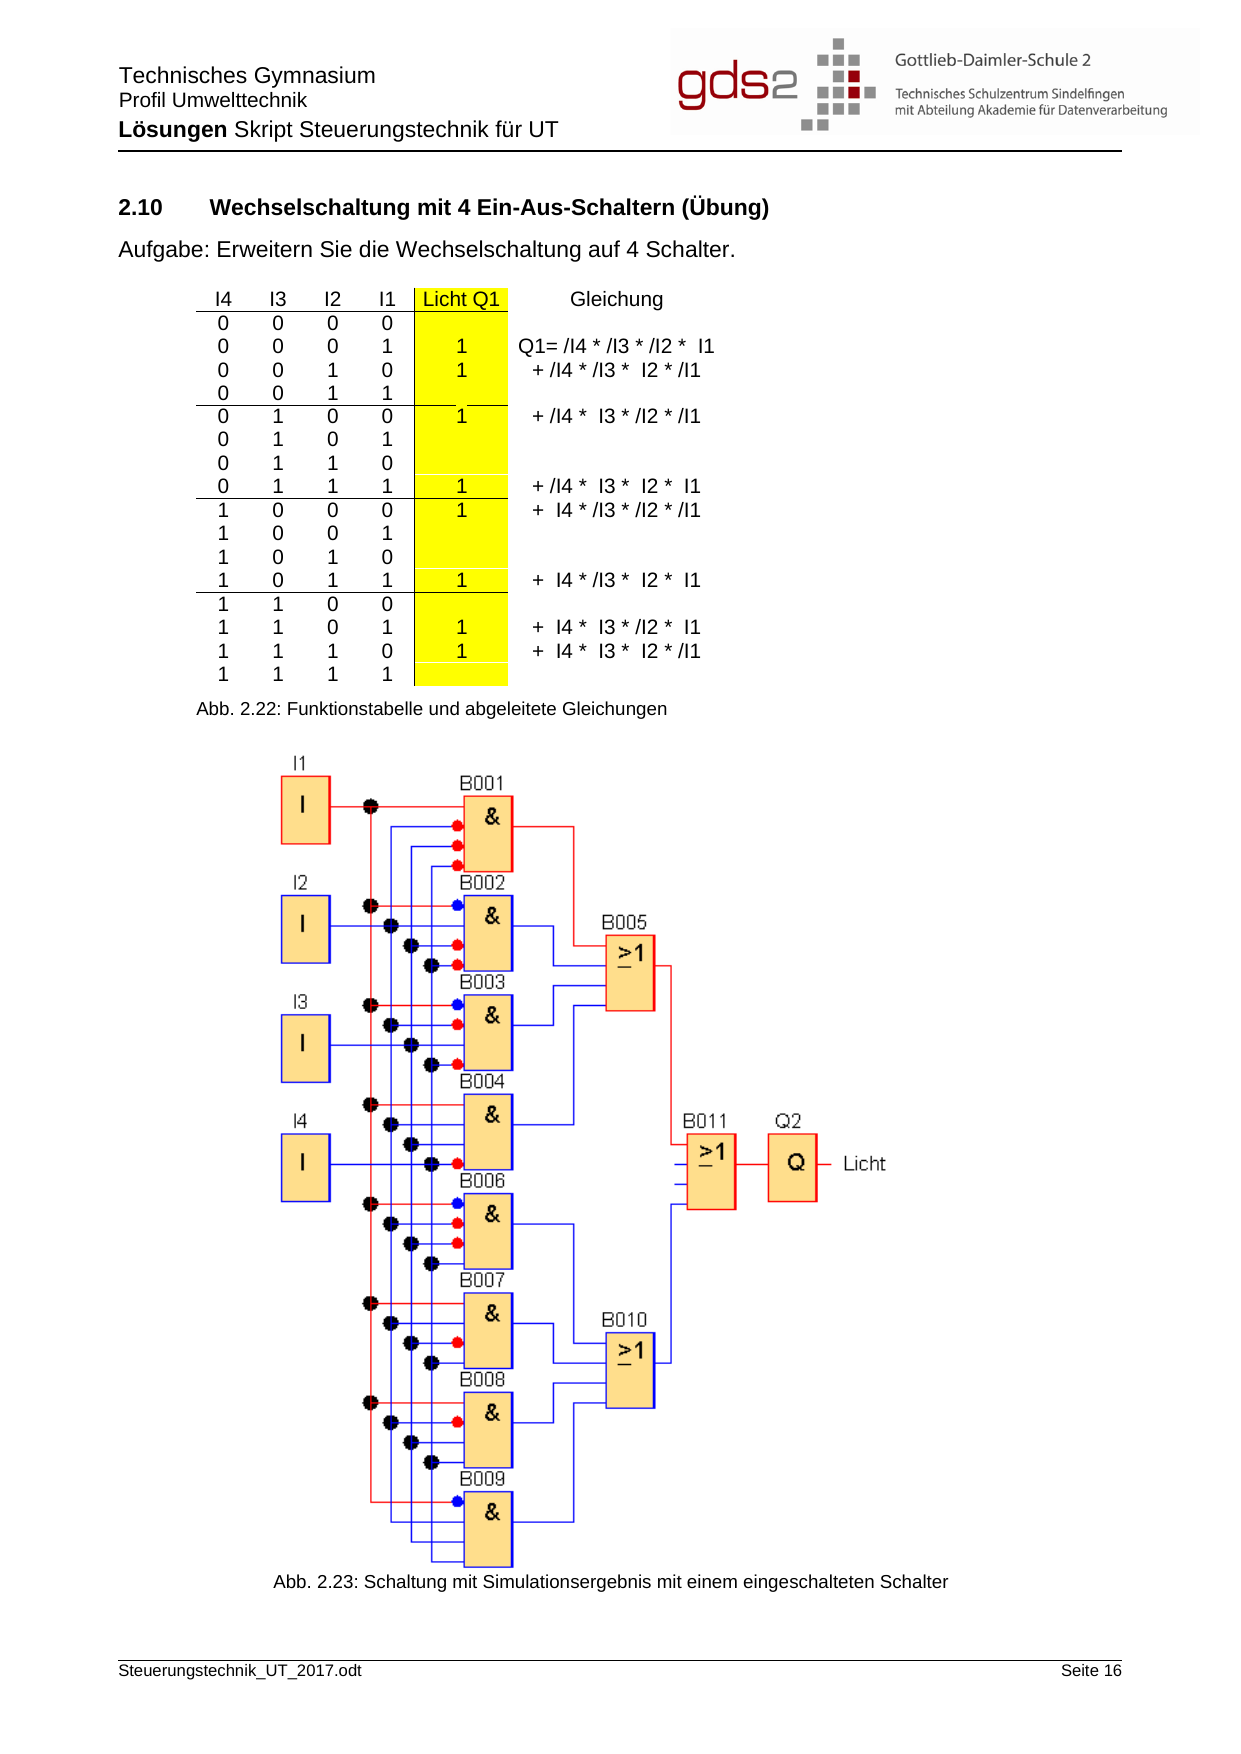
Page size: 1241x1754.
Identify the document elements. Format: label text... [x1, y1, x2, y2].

table_cell 1 [251, 451, 305, 474]
table_cell [415, 428, 508, 451]
table_cell [415, 312, 508, 335]
table_cell 0 [196, 381, 251, 405]
table_cell 1 [415, 639, 508, 662]
subtitle Wechselschaltung mit 4 Ein-Aus-Schaltern (Übung) [118, 195, 1122, 220]
text Abb. 2.23: Schaltung mit Simulationsergebnis mit einem eingeschalteten Schalter [273, 748, 967, 1592]
table_cell 1 [360, 616, 414, 639]
table_cell 0 [196, 406, 251, 428]
table_cell [508, 592, 725, 616]
text Abb. 2.22: Funktionstabelle und abgeleitete Gleichungen [196, 698, 725, 719]
table_cell 0 [305, 406, 360, 428]
table_cell [508, 428, 725, 451]
table_cell 0 [360, 406, 414, 428]
table_cell 1 [305, 358, 360, 381]
table_cell 1 [251, 593, 305, 616]
table_cell 0 [251, 381, 305, 405]
table_cell + /I4 * I3 * I2 * I1 [508, 475, 725, 498]
table_cell 1 [415, 335, 508, 358]
table_cell [415, 593, 508, 616]
table_cell 0 [251, 569, 305, 592]
table_cell 0 [305, 616, 360, 639]
table_cell 1 [305, 663, 360, 686]
table_cell 0 [196, 451, 251, 474]
table_cell [508, 663, 725, 686]
table_cell + I4 * /I3 * I2 * I1 [508, 569, 725, 592]
table_cell 0 [305, 499, 360, 522]
table_cell 1 [251, 639, 305, 662]
table_cell 1 [305, 569, 360, 592]
table_header I4 [196, 288, 251, 311]
table_cell 1 [415, 358, 508, 381]
table_cell 1 [360, 381, 414, 405]
text Aufgabe: Erweitern Sie die Wechselschaltung auf 4 Schalter. [118, 233, 1122, 262]
table_cell 1 [196, 639, 251, 662]
table_cell 1 [415, 616, 508, 639]
table_cell 0 [251, 335, 305, 358]
table_cell + I4 * /I3 * /I2 * /I1 [508, 498, 725, 522]
table_header I2 [305, 288, 360, 311]
table_cell 1 [415, 406, 508, 428]
table_cell 0 [360, 593, 414, 616]
table_cell 1 [196, 545, 251, 568]
table_cell [415, 663, 508, 686]
table_cell 1 [360, 663, 414, 686]
table_cell [415, 522, 508, 545]
table_cell [415, 451, 508, 474]
table_cell 1 [196, 499, 251, 522]
table_cell 1 [196, 663, 251, 686]
table_cell + /I4 * /I3 * I2 * /I1 [508, 358, 725, 381]
table_cell [508, 451, 725, 474]
table_cell 0 [305, 522, 360, 545]
table_header I1 [360, 288, 414, 311]
table_cell [508, 522, 725, 545]
table_cell 0 [360, 499, 414, 522]
table_cell [508, 545, 725, 568]
table_cell 1 [251, 406, 305, 428]
table_cell 0 [251, 522, 305, 545]
table_cell 0 [360, 639, 414, 662]
table_cell 0 [360, 312, 414, 335]
table_cell + /I4 * I3 * /I2 * /I1 [508, 405, 725, 428]
table_cell 1 [251, 475, 305, 498]
picture [670, 28, 1201, 135]
table_cell 1 [360, 569, 414, 592]
table_header Licht Q1 [415, 288, 508, 311]
table_header I3 [251, 288, 305, 311]
table_cell 1 [196, 569, 251, 592]
table_cell [508, 311, 725, 335]
table_cell 0 [305, 335, 360, 358]
table_cell 1 [415, 475, 508, 498]
table_cell 1 [196, 593, 251, 616]
table_cell 1 [305, 381, 360, 405]
table_cell 1 [415, 499, 508, 522]
table_cell 0 [305, 428, 360, 451]
table_cell 1 [251, 663, 305, 686]
table_cell 1 [415, 569, 508, 592]
table_cell 1 [360, 335, 414, 358]
table_cell 0 [251, 358, 305, 381]
table_cell [415, 545, 508, 568]
table_cell 1 [196, 616, 251, 639]
table_cell + I4 * I3 * I2 * /I1 [508, 639, 725, 662]
table_cell 0 [251, 545, 305, 568]
table_cell [508, 381, 725, 405]
table_cell 1 [305, 451, 360, 474]
table_cell 0 [360, 358, 414, 381]
table_cell 1 [251, 428, 305, 451]
table_cell 1 [305, 545, 360, 568]
table_cell 1 [251, 616, 305, 639]
table_header Gleichung [508, 288, 725, 311]
table_cell 1 [196, 522, 251, 545]
table_cell 0 [196, 428, 251, 451]
table_cell 0 [305, 312, 360, 335]
table_cell 0 [251, 499, 305, 522]
table_cell Q1= /I4 * /I3 * /I2 * I1 [508, 335, 725, 358]
table_cell 1 [360, 475, 414, 498]
table_cell 0 [196, 335, 251, 358]
table_cell 0 [305, 593, 360, 616]
table_cell 1 [360, 428, 414, 451]
table_cell 0 [360, 451, 414, 474]
table_cell 1 [360, 522, 414, 545]
table_cell + I4 * I3 * /I2 * I1 [508, 616, 725, 639]
picture [273, 748, 891, 1572]
table_cell [415, 381, 508, 405]
table_cell 0 [360, 545, 414, 568]
table_cell 0 [196, 358, 251, 381]
table_cell 0 [196, 475, 251, 498]
table_cell 1 [305, 475, 360, 498]
table_cell 0 [251, 312, 305, 335]
table_cell 1 [305, 639, 360, 662]
table_cell 0 [196, 312, 251, 335]
